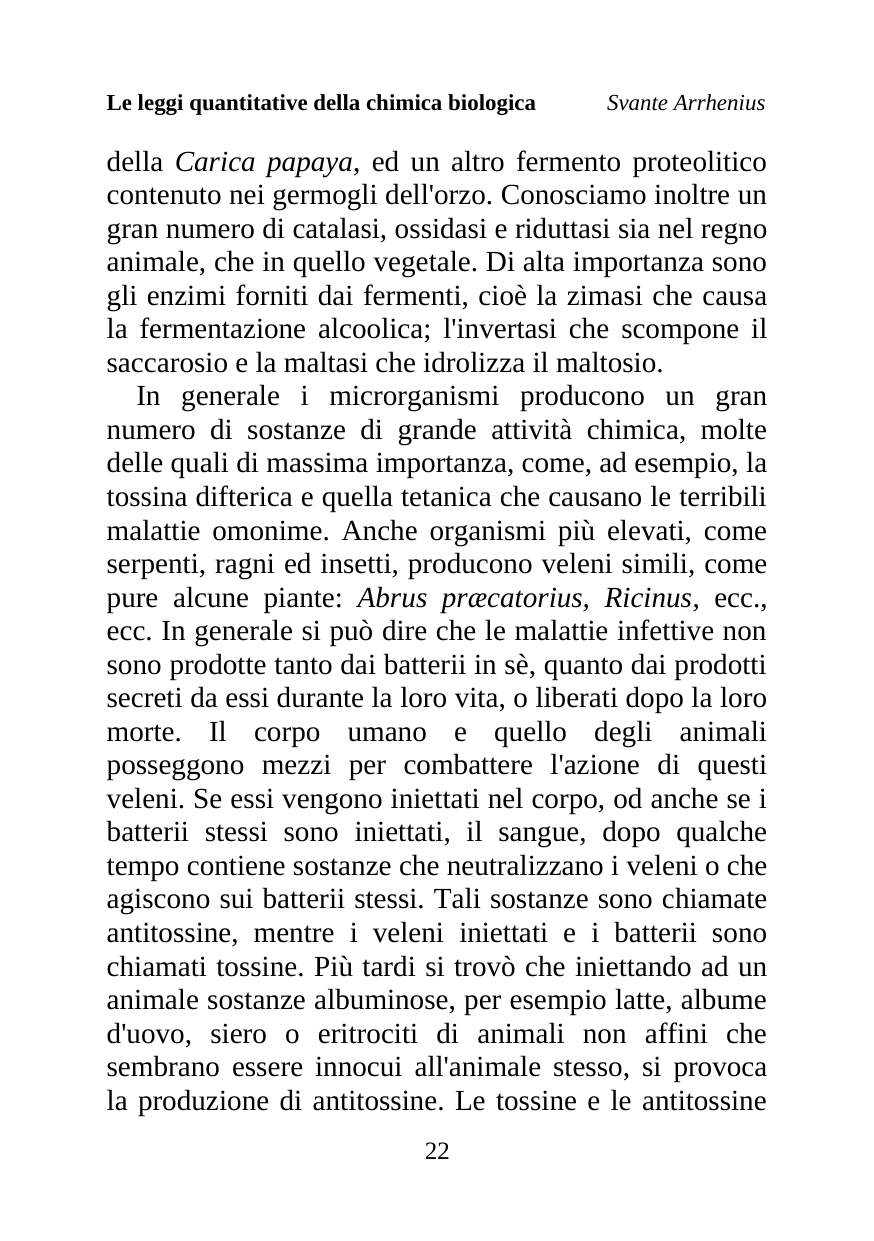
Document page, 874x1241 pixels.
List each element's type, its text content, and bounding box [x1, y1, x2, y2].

text della Carica papaya, ed un altro fermento proteolitico contenuto nei germogli dell'orzo. Conosciamo inoltre un gran numero di catalasi, ossidasi e riduttasi sia nel regno animale, che in quello vegetale. Di alta importanza sono gli enzimi forniti dai fermenti, cioè la zimasi che causa la fermentazione alcoolica; l'invertasi che scompone il saccarosio e la maltasi che idrolizza il maltosio. [106, 144, 768, 378]
text In generale i microrganismi producono un gran numero di sostanze di grande attività chimica, molte delle quali di massima importanza, come, ad esempio, la tossina difterica e quella tetanica che causano le terribili malattie omonime. Anche organismi più elevati, come serpenti, ragni ed insetti, producono veleni simili, come pure alcune piante: Abrus præcatorius, Ricinus, ecc., ecc. In generale si può dire che le malattie infettive non sono prodotte tanto dai batterii in sè, quanto dai prodotti secreti da essi durante la loro vita, o liberati dopo la loro morte. Il corpo umano e quello degli animali posseggono mezzi per combattere l'azione di questi veleni. Se essi vengono iniettati nel corpo, od anche se i batterii stessi sono iniettati, il sangue, dopo qualche tempo contiene sostanze che neutralizzano i veleni o che agiscono sui batterii stessi. Tali sostanze sono chiamate antitossine, mentre i veleni iniettati e i batterii sono chiamati tossine. Più tardi si trovò che iniettando ad un animale sostanze albuminose, per esempio latte, albume d'uovo, siero o eritrociti di animali non affini che sembrano essere innocui all'animale stesso, si provoca la produzione di antitossine. Le tossine e le antitossine [106, 378, 768, 1116]
